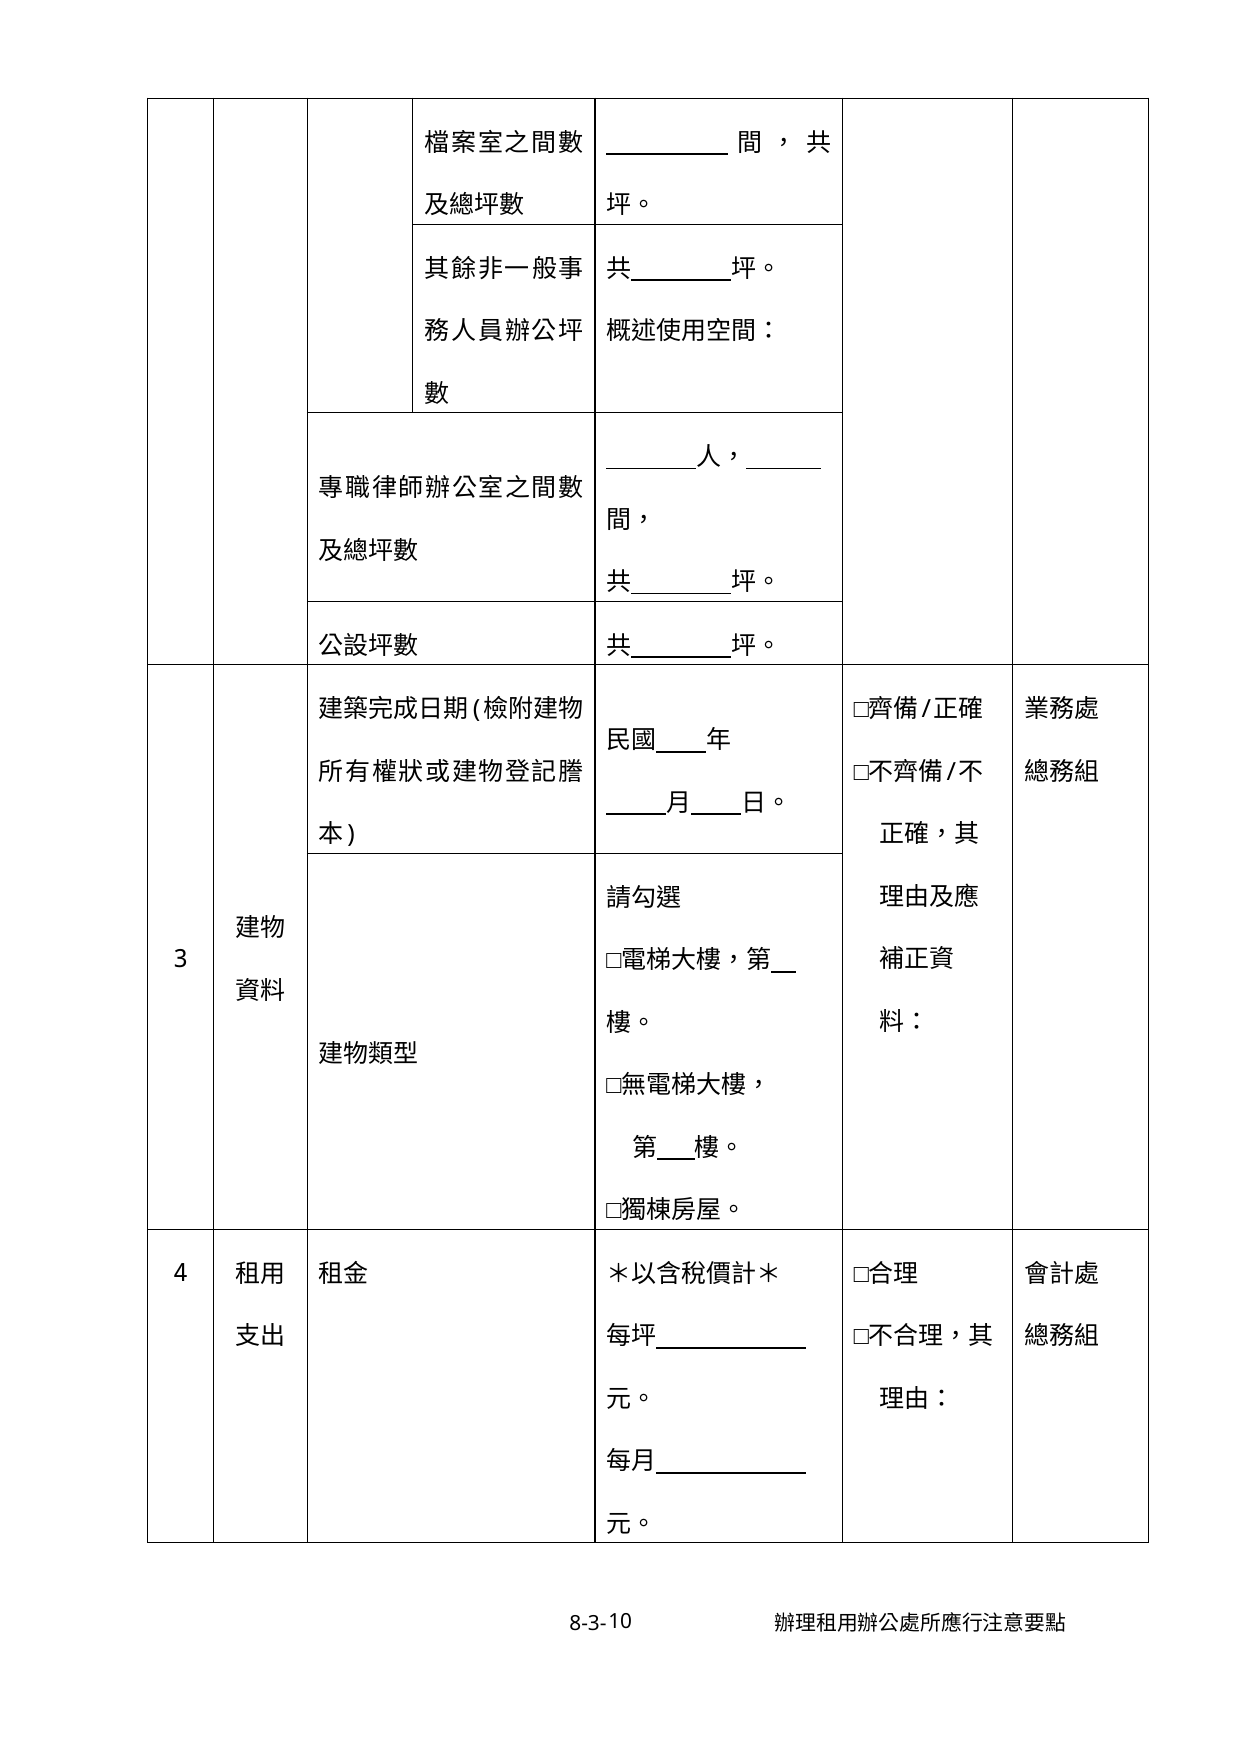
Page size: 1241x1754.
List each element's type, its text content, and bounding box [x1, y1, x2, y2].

table_cell [308, 99, 412, 412]
table_cell 建物類型 [308, 854, 594, 1229]
table_cell 間，共 坪。 [596, 99, 842, 223]
table_cell 租金 [308, 1230, 594, 1542]
table_cell [843, 99, 1012, 664]
table_cell 民國 年 月 日。 [596, 665, 842, 853]
table_cell 會計處 總務組 [1013, 1230, 1148, 1542]
table_cell 業務處 總務組 [1013, 665, 1148, 1229]
table_cell 其餘非一般事務人員辦公坪數 [413, 225, 594, 412]
table_cell 共 坪。 概述使用空間： [596, 225, 842, 412]
table_cell 專職律師辦公室之間數及總坪數 [308, 413, 594, 601]
table_cell 公設坪數 [308, 602, 594, 664]
table_cell [148, 99, 213, 664]
table_cell 租用支出 [214, 1230, 307, 1542]
table_cell 人， 間， 共 坪。 [596, 413, 842, 601]
table_cell 請勾選 □電梯大樓，第 樓。 □無電梯大樓， 第 樓。 □獨棟房屋。 [596, 854, 842, 1229]
table_cell 建築完成日期(檢附建物所有權狀或建物登記謄本) [308, 665, 594, 853]
table_cell 4 [148, 1230, 213, 1542]
table_cell ＊以含稅價計＊ 每坪 元。 每月 元。 [596, 1230, 842, 1542]
table_cell [1013, 99, 1148, 664]
table_cell 3 [148, 665, 213, 1229]
table_cell 共 坪。 [596, 602, 842, 664]
table_cell [214, 99, 307, 664]
table_cell 建物資料 [214, 665, 307, 1229]
table_cell □齊備/正確 □不齊備/不正確，其理由及應補正資料： [843, 665, 1012, 1229]
table_cell 檔案室之間數及總坪數 [413, 99, 594, 223]
table_cell □合理 □不合理，其理由： [843, 1230, 1012, 1542]
